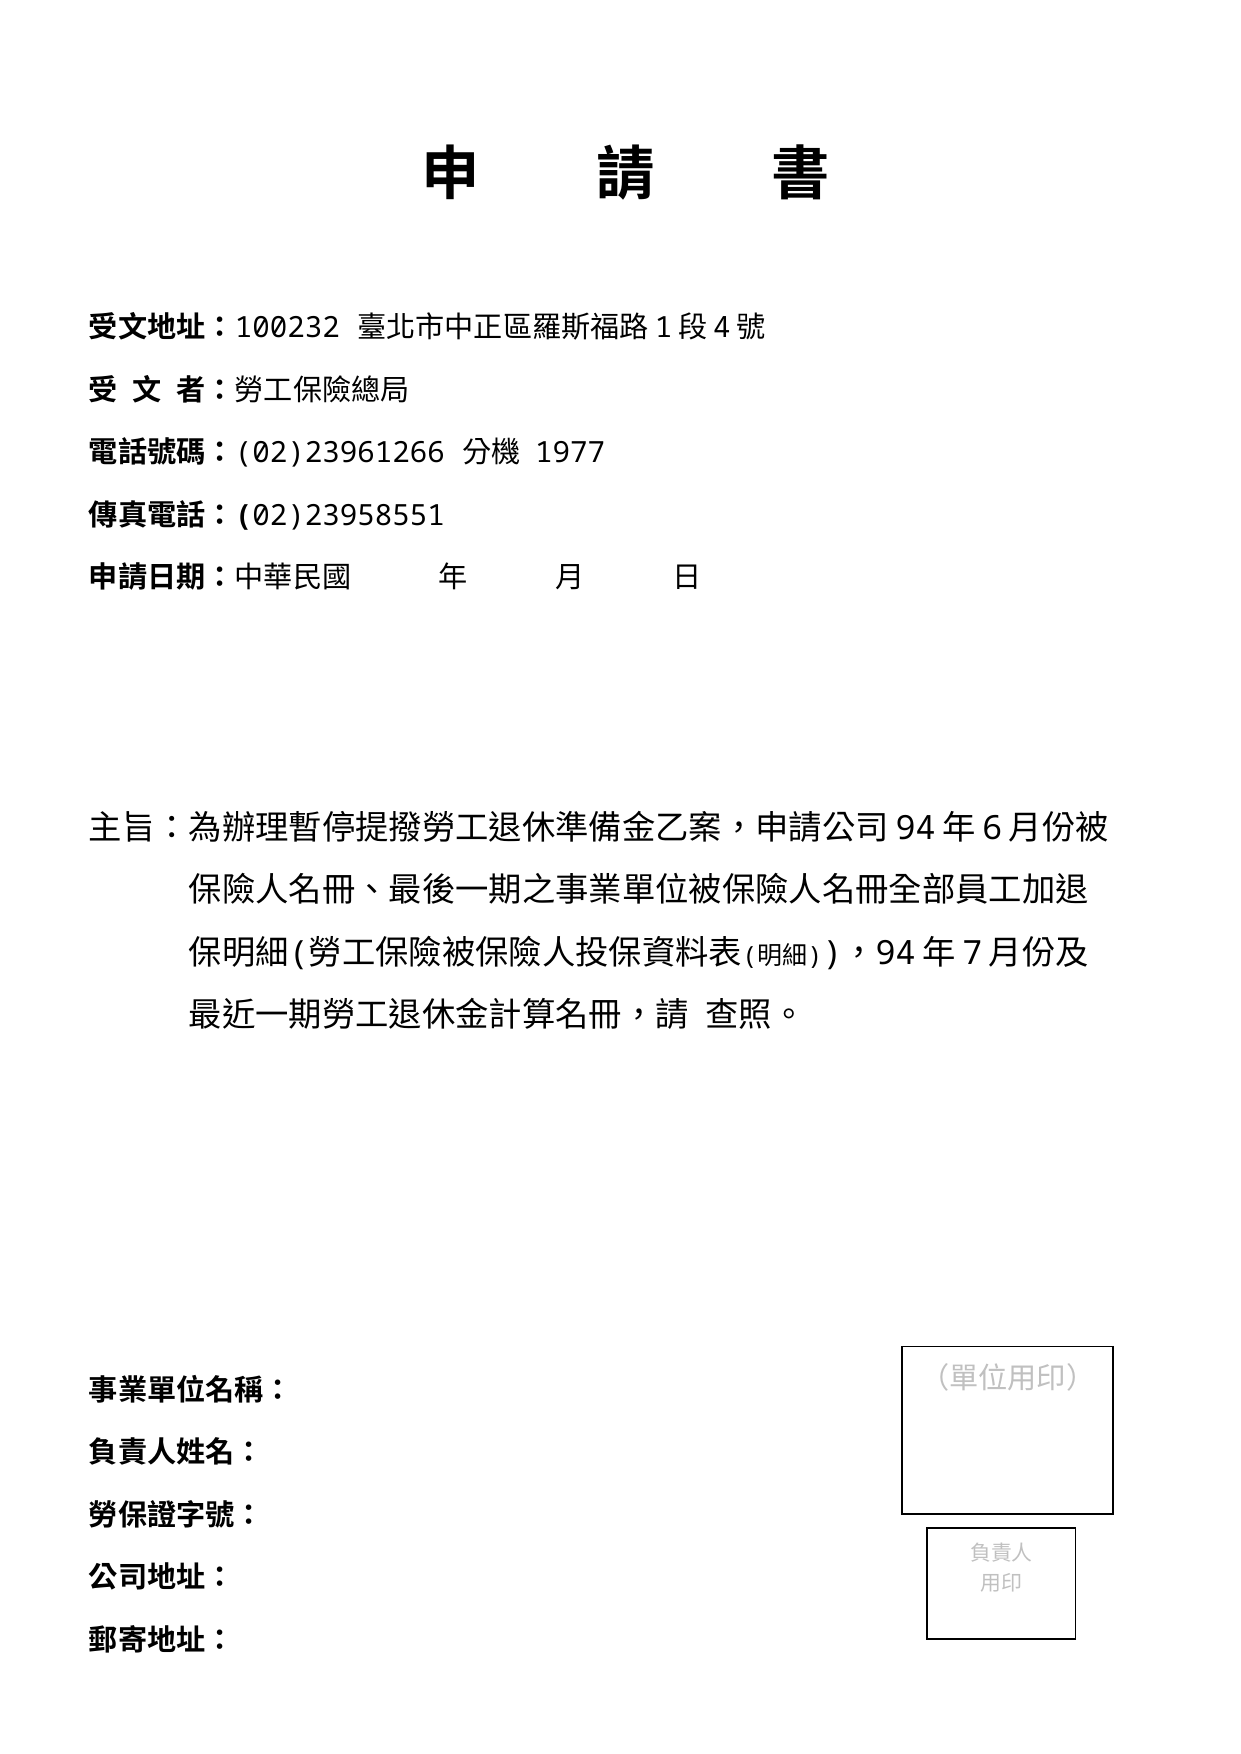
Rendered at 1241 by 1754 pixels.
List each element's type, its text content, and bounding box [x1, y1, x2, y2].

text （單位用印） [918, 1355, 1097, 1397]
text 公司地址： [89, 1533, 926, 1596]
text 受文地址：100232 臺北市中正區羅斯福路1段4號 [89, 283, 1174, 346]
text 負責人姓名： [89, 1408, 901, 1471]
text [928, 1529, 1075, 1638]
text 勞保證字號： [89, 1471, 1056, 1533]
text 受 文 者：勞工保險總局 [89, 346, 1056, 408]
text 傳真電話：(02)23958551 [89, 471, 1056, 533]
text 郵寄地址： [89, 1596, 1056, 1658]
text 電話號碼：(02)23961266 分機 1977 [89, 408, 1056, 471]
text 事業單位名稱： [89, 1346, 901, 1408]
text 負責人 [943, 1536, 1059, 1566]
text [903, 1347, 1112, 1513]
text 申 請 書 [139, 96, 1112, 221]
text 主旨：為辦理暫停提撥勞工退休準備金乙案，申請公司94年6月份被保險人名冊、最後一期之事業單位被保險人名冊全部員工加退保明細(勞工保險被保險人投保資料表(明細))，94年7月份及最近一期勞工退休金計算名冊，請 查照。 [89, 783, 1112, 1033]
text 申請日期：中華民國 年 月 日 [89, 533, 1056, 596]
text 用印 [943, 1566, 1059, 1596]
